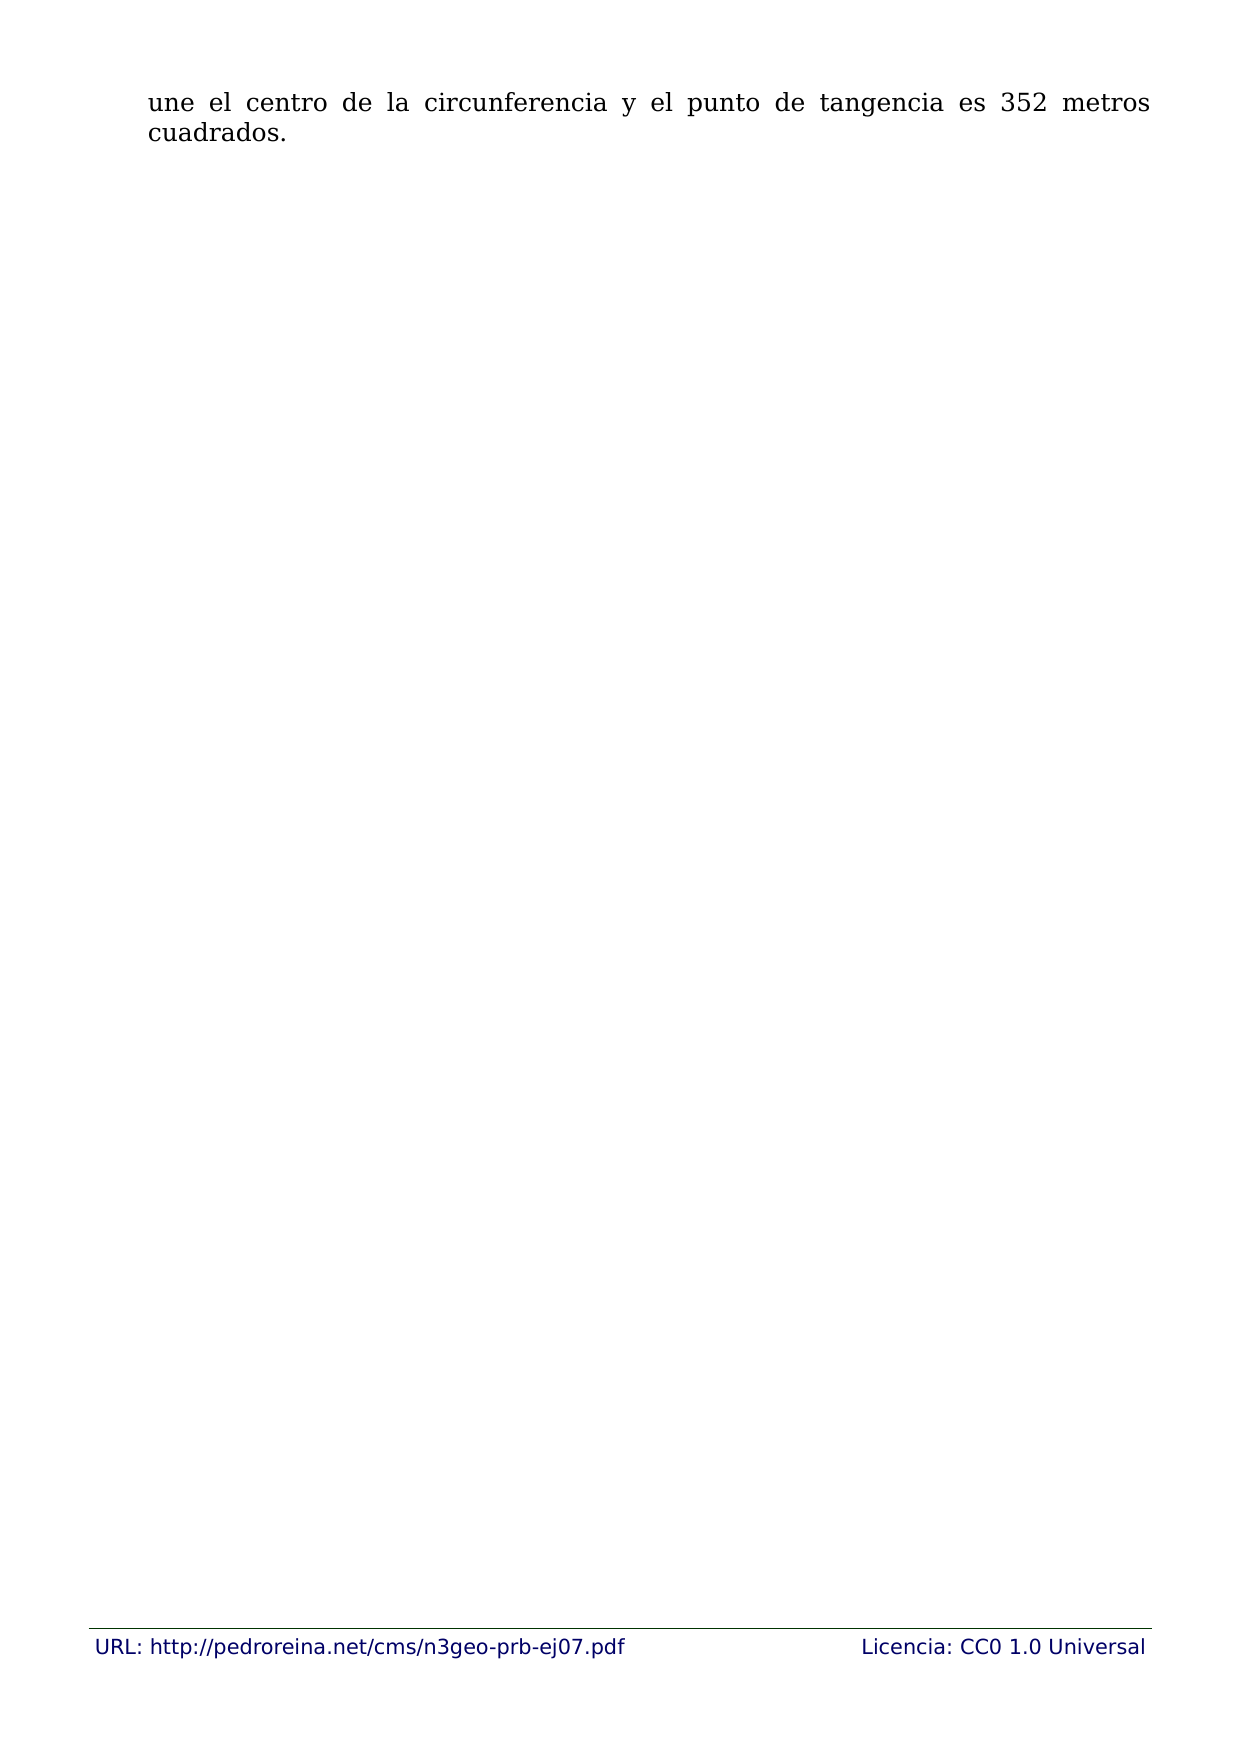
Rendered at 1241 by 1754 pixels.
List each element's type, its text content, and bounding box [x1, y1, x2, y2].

list une el centro de la circunferencia y el punto de tangencia es 352 metros cuadrados. [88, 88, 1152, 147]
